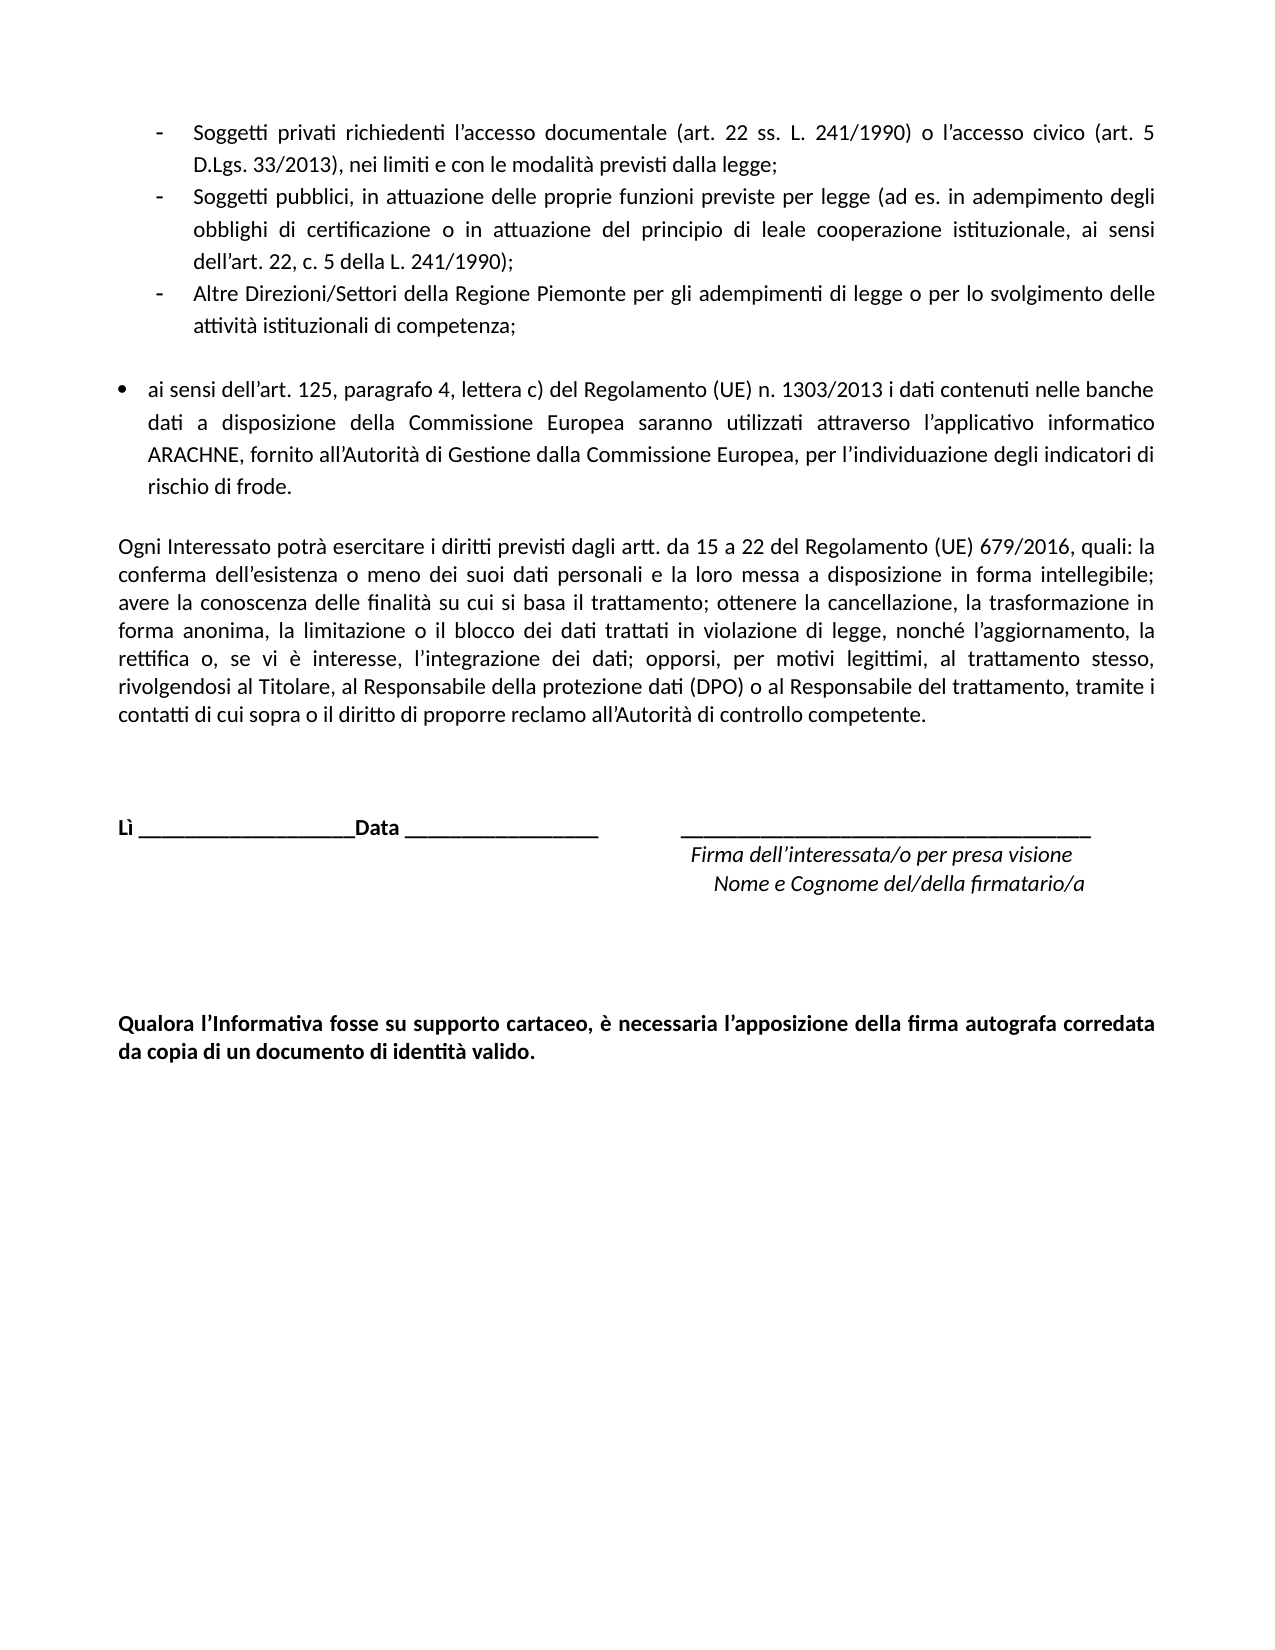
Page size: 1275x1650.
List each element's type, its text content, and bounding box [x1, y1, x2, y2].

text Nome e Cognome del/della firmatario/a [650, 869, 1157, 897]
text Ogni Interessato potrà esercitare i diritti previsti dagli artt. da 15 a 22 del Regolamento (UE) 679/2016, quali: la conferma dell’esistenza o meno dei suoi dati personali e la loro messa a disposizione in forma intellegibile; avere la conoscenza delle finalità su cui si basa il trattamento; ottenere la cancellazione, la trasformazione in forma anonima, la limitazione o il blocco dei dati trattati in violazione di legge, nonché l’aggiornamento, la rettifica o, se vi è interesse, l’integrazione dei dati; opporsi, per motivi legittimi, al trattamento stesso, rivolgendosi al Titolare, al Responsabile della protezione dati (DPO) o al Responsabile del trattamento, tramite i contatti di cui sopra o il diritto di proporre reclamo all’Autorità di controllo competente. [118, 532, 1157, 728]
list ai sensi dell’art. 125, paragrafo 4, lettera c) del Regolamento (UE) n. 1303/2013 i dati contenuti nelle banche dati a disposizione della Commissione Europea saranno utilizzati attraverso l’applicativo informatico ARACHNE, fornito all’Autorità di Gestione dalla Commissione Europea, per l’individuazione degli indicatori di rischio di frode. [118, 376, 1157, 500]
text Firma dell’interessata/o per presa visione [192, 841, 1157, 869]
list Soggetti privati richiedenti l’accesso documentale (art. 22 ss. L. 241/1990) o l’accesso civico (art. 5 D.Lgs. 33/2013), nei limiti e con le modalità previsti dalla legge; [156, 118, 1157, 178]
text Lì ___________________Data _________________ ____________________________________ [118, 813, 1157, 841]
text Qualora l’Informativa fosse su supporto cartaceo, è necessaria l’apposizione della firma autografa corredata da copia di un documento di identità valido. [118, 1009, 1157, 1065]
list Altre Direzioni/Settori della Regione Piemonte per gli adempimenti di legge o per lo svolgimento delle attività istituzionali di competenza; [156, 279, 1157, 339]
list Soggetti pubblici, in attuazione delle proprie funzioni previste per legge (ad es. in adempimento degli obblighi di certificazione o in attuazione del principio di leale cooperazione istituzionale, ai sensi dell’art. 22, c. 5 della L. 241/1990); [156, 182, 1157, 275]
